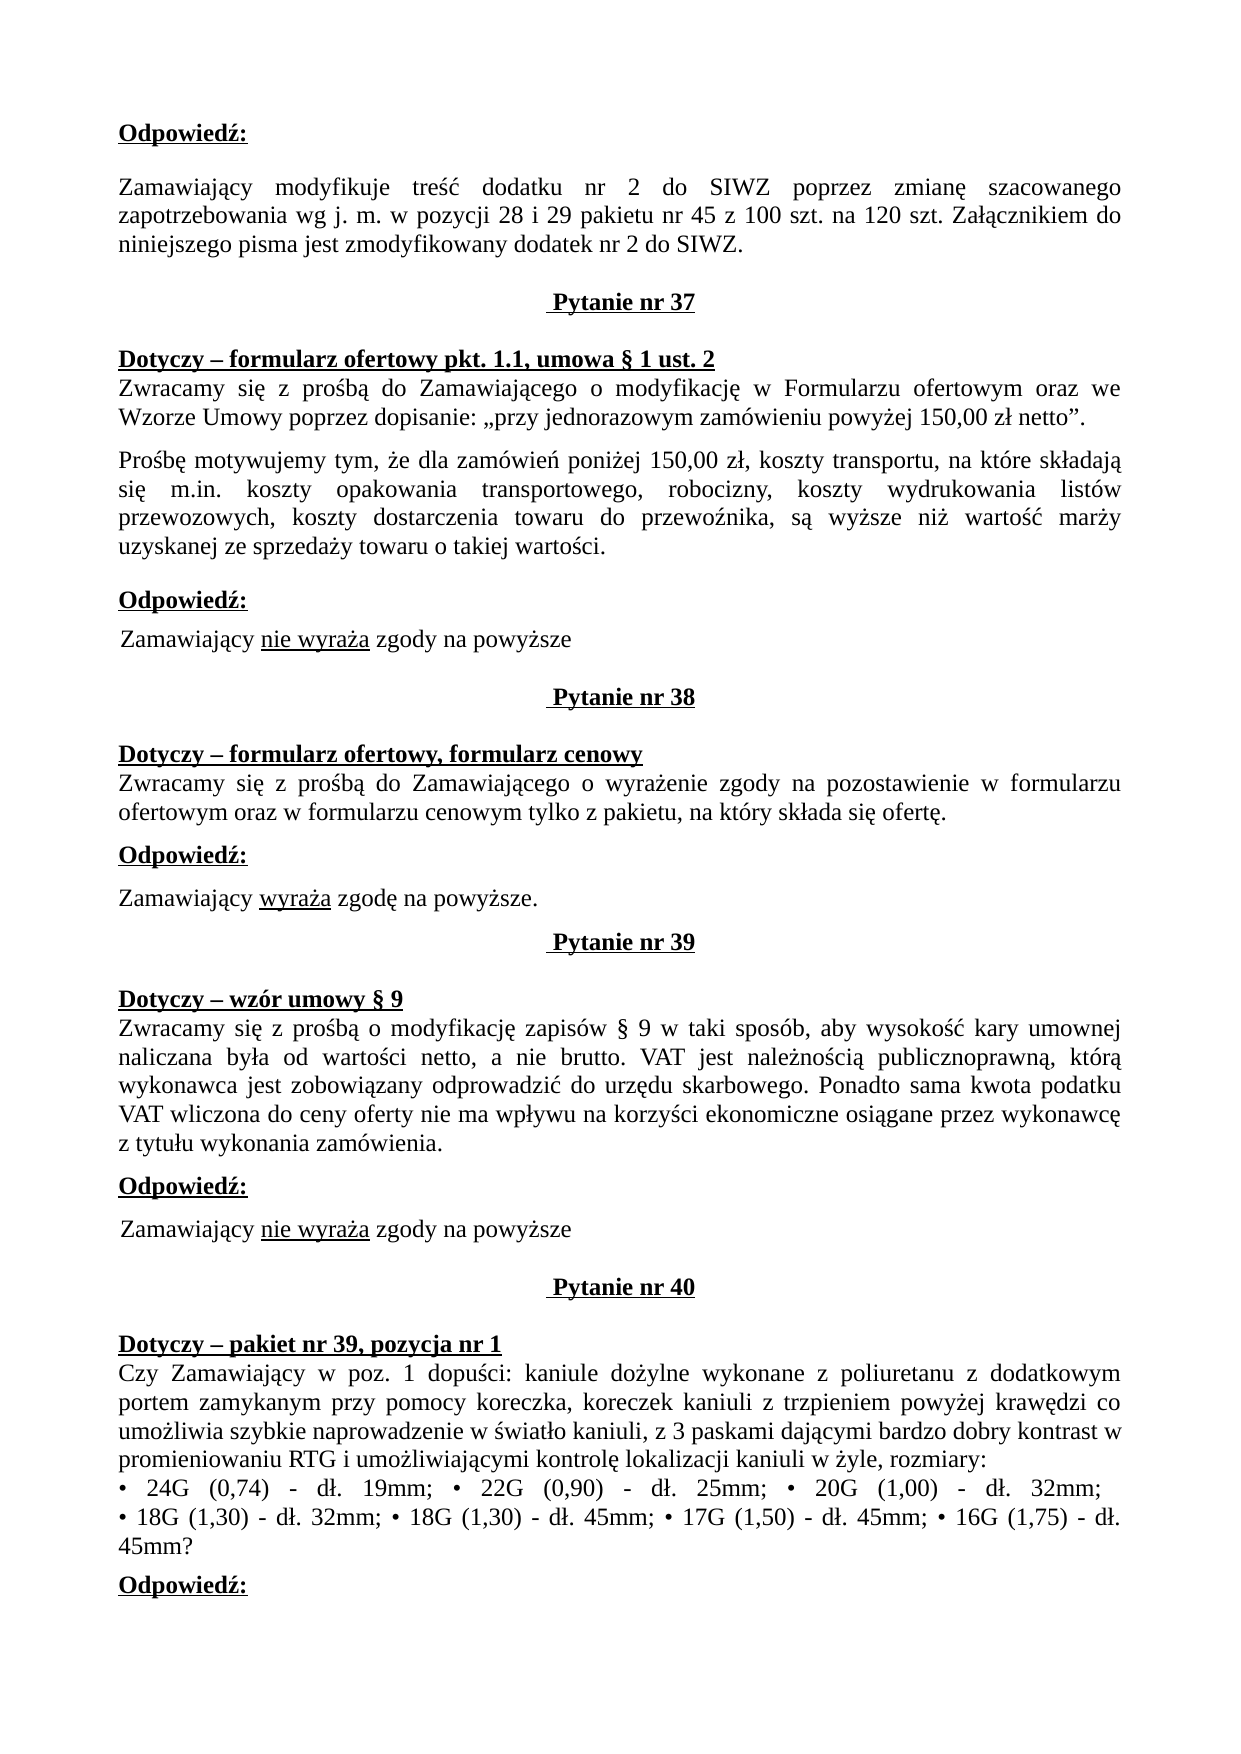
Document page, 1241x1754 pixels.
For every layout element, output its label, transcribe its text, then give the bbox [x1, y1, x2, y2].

text Pytanie nr 40 [120, 1272, 1122, 1301]
text Odpowiedź: [118, 840, 1122, 869]
text Zwracamy się z prośbą do Zamawiającego o modyfikację w Formularzu ofertowym oraz we Wzorze Umowy poprzez dopisanie: „przy jednorazowym zamówieniu powyżej 150,00 zł netto”. [118, 373, 1122, 430]
text Zwracamy się z prośbą do Zamawiającego o wyrażenie zgody na pozostawienie w formularzu ofertowym oraz w formularzu cenowym tylko z pakietu, na który składa się ofertę. [118, 768, 1122, 825]
text Dotyczy – formularz ofertowy, formularz cenowy [118, 739, 1122, 768]
text Pytanie nr 38 [120, 682, 1122, 710]
text Odpowiedź: [118, 1570, 1122, 1599]
text Odpowiedź: [118, 1171, 1122, 1200]
text Odpowiedź: [118, 585, 1122, 614]
text Pytanie nr 37 [120, 287, 1122, 315]
text Dotyczy – wzór umowy § 9 [118, 984, 1122, 1013]
text Zamawiający nie wyraża zgody na powyższe [120, 1214, 1122, 1243]
text Zamawiający modyfikuje treść dodatku nr 2 do SIWZ poprzez zmianę szacowanego zapotrzebowania wg j. m. w pozycji 28 i 29 pakietu nr 45 z 100 szt. na 120 szt. Załącznikiem do niniejszego pisma jest zmodyfikowany dodatek nr 2 do SIWZ. [118, 172, 1122, 258]
text Zamawiający wyraża zgodę na powyższe. [118, 883, 1122, 912]
text • 24G (0,74) - dł. 19mm; • 22G (0,90) - dł. 25mm; • 20G (1,00) - dł. 32mm; • 18G (1,30) - dł. 32mm; • 18G (1,30) - dł. 45mm; • 17G (1,50) - dł. 45mm; • 16G (1,75) - dł. 45mm? [118, 1473, 1122, 1559]
text Prośbę motywujemy tym, że dla zamówień poniżej 150,00 zł, koszty transportu, na które składają się m.in. koszty opakowania transportowego, robocizny, koszty wydrukowania listów przewozowych, koszty dostarczenia towaru do przewoźnika, są wyższe niż wartość marży uzyskanej ze sprzedaży towaru o takiej wartości. [118, 445, 1122, 560]
text Dotyczy – pakiet nr 39, pozycja nr 1 [118, 1329, 1122, 1358]
text Odpowiedź: [118, 118, 1122, 147]
text Dotyczy – formularz ofertowy pkt. 1.1, umowa § 1 ust. 2 [118, 344, 1122, 373]
text Pytanie nr 39 [120, 927, 1122, 955]
text Czy Zamawiający w poz. 1 dopuści: kaniule dożylne wykonane z poliuretanu z dodatkowym portem zamykanym przy pomocy koreczka, koreczek kaniuli z trzpieniem powyżej krawędzi co umożliwia szybkie naprowadzenie w światło kaniuli, z 3 paskami dającymi bardzo dobry kontrast w promieniowaniu RTG i umożliwiającymi kontrolę lokalizacji kaniuli w żyle, rozmiary: [118, 1358, 1122, 1473]
text Zamawiający nie wyraża zgody na powyższe [120, 624, 1122, 653]
text Zwracamy się z prośbą o modyfikację zapisów § 9 w taki sposób, aby wysokość kary umownej naliczana była od wartości netto, a nie brutto. VAT jest należnością publicznoprawną, którą wykonawca jest zobowiązany odprowadzić do urzędu skarbowego. Ponadto sama kwota podatku VAT wliczona do ceny oferty nie ma wpływu na korzyści ekonomiczne osiągane przez wykonawcę z tytułu wykonania zamówienia. [118, 1013, 1122, 1157]
